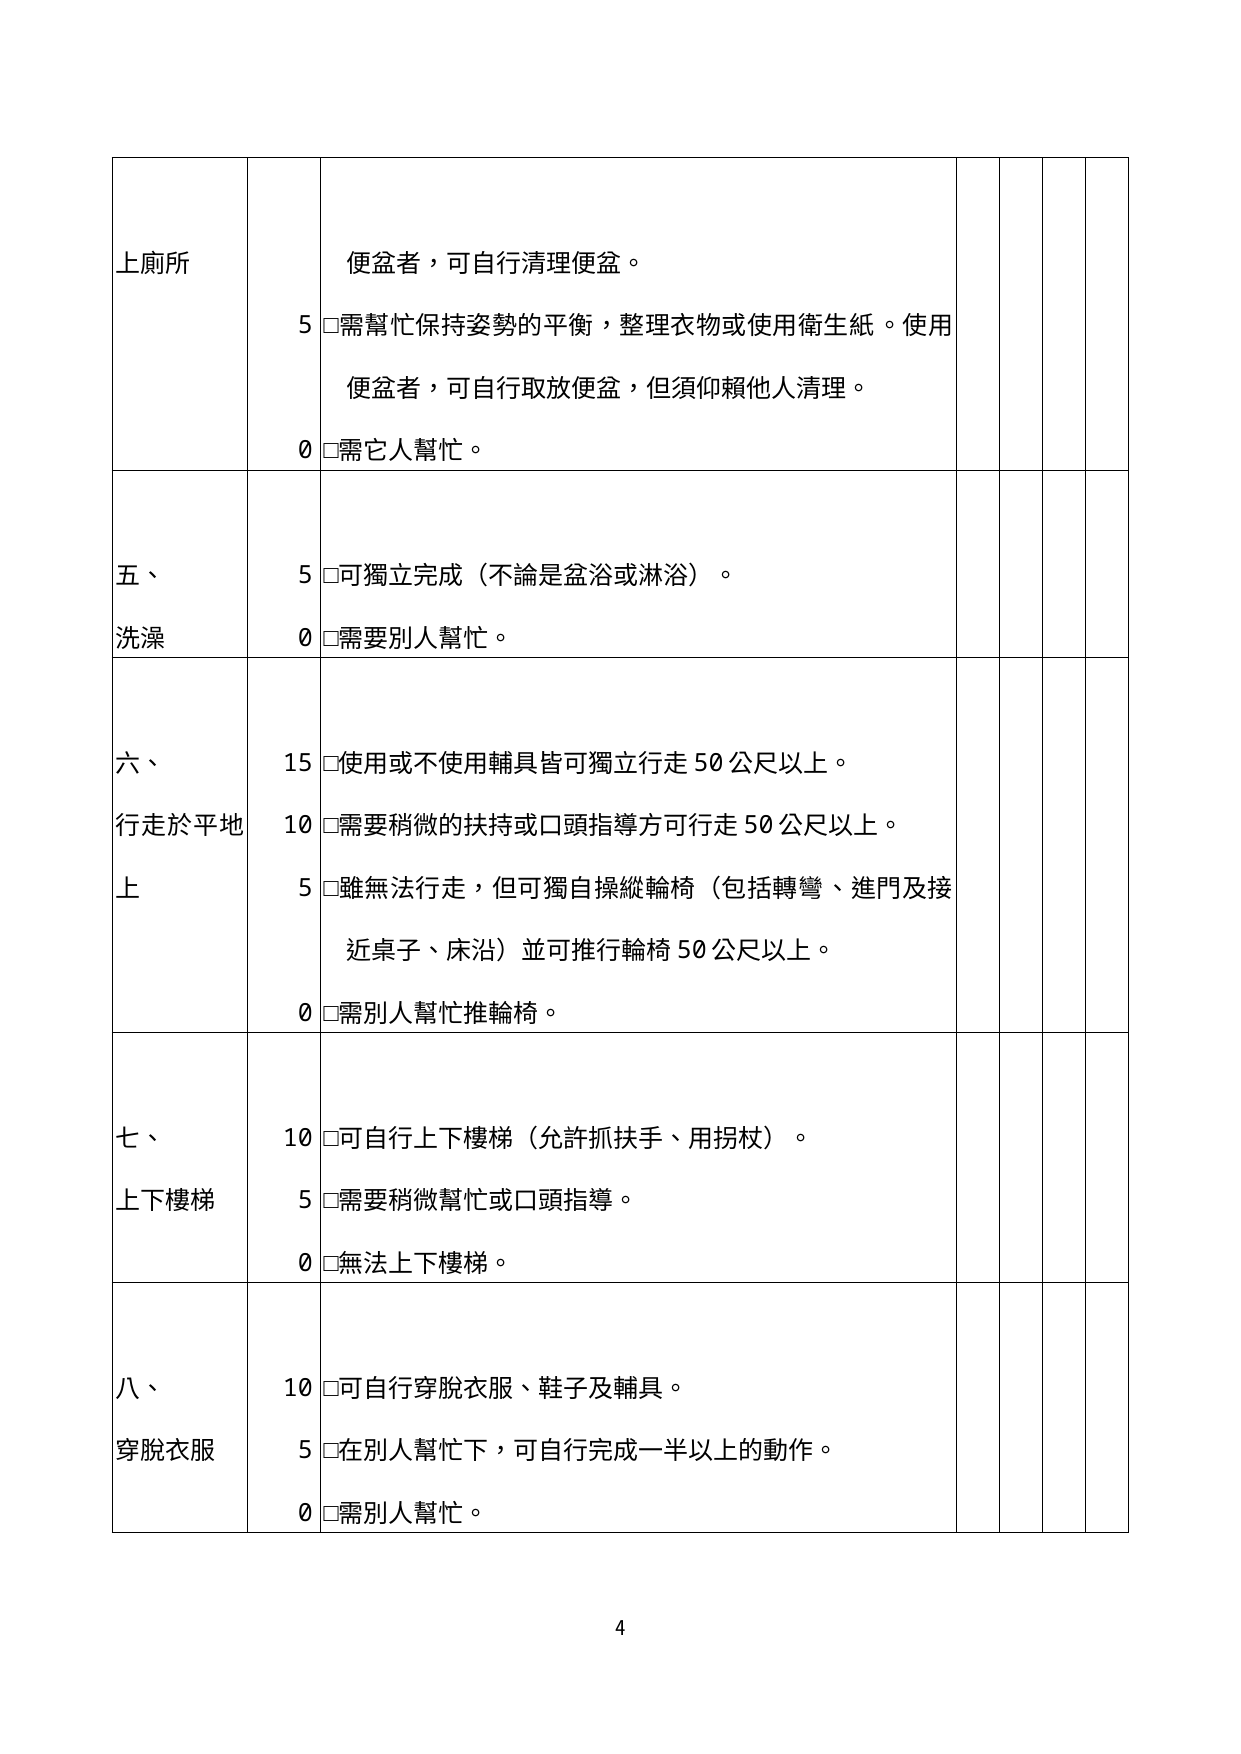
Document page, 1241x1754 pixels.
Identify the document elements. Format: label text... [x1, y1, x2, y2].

table_cell □可獨立完成（不論是盆浴或淋浴）。 □需要別人幫忙。 [321, 471, 956, 657]
table_cell 10 5 0 [248, 1033, 320, 1282]
table_cell 10 5 0 [248, 1283, 320, 1532]
table_cell 便盆者，可自行清理便盆。 □需幫忙保持姿勢的平衡，整理衣物或使用衛生紙。使用便盆者，可自行取放便盆，但須仰賴他人清理。 □需它人幫忙。 [321, 158, 956, 469]
table_cell [1086, 1033, 1128, 1282]
table_cell [1000, 471, 1042, 657]
table_cell [1043, 658, 1085, 1032]
table_cell [957, 1033, 999, 1282]
table_cell [957, 658, 999, 1032]
table_cell □可自行上下樓梯（允許抓扶手、用拐杖）。 □需要稍微幫忙或口頭指導。 □無法上下樓梯。 [321, 1033, 956, 1282]
table_cell [1086, 1283, 1128, 1532]
table_cell [1086, 658, 1128, 1032]
table_cell 七、 上下樓梯 [113, 1033, 247, 1282]
table_cell 六、 行走於平地上 [113, 658, 247, 1032]
table_cell [1043, 158, 1085, 469]
table_cell [1000, 658, 1042, 1032]
table_cell [957, 1283, 999, 1532]
table_cell [1000, 158, 1042, 469]
table_cell [1043, 1033, 1085, 1282]
table_cell [957, 158, 999, 469]
table_cell [1086, 158, 1128, 469]
table_cell [1043, 471, 1085, 657]
table_cell 15 10 5 0 [248, 658, 320, 1032]
table_cell 八、 穿脫衣服 [113, 1283, 247, 1532]
table_cell 五、 洗澡 [113, 471, 247, 657]
table_cell [1086, 471, 1128, 657]
table_cell 5 0 [248, 158, 320, 469]
table_cell [1000, 1283, 1042, 1532]
table_cell 上廁所 [113, 158, 247, 469]
table_cell □可自行穿脫衣服、鞋子及輔具。 □在別人幫忙下，可自行完成一半以上的動作。 □需別人幫忙。 [321, 1283, 956, 1532]
table_cell 5 0 [248, 471, 320, 657]
table_cell □使用或不使用輔具皆可獨立行走50公尺以上。 □需要稍微的扶持或口頭指導方可行走50公尺以上。 □雖無法行走，但可獨自操縱輪椅（包括轉彎、進門及接近桌子、床沿）並可推行輪椅50公尺以上。 □需別人幫忙推輪椅。 [321, 658, 956, 1032]
table_cell [1000, 1033, 1042, 1282]
table_cell [957, 471, 999, 657]
table_cell [1043, 1283, 1085, 1532]
